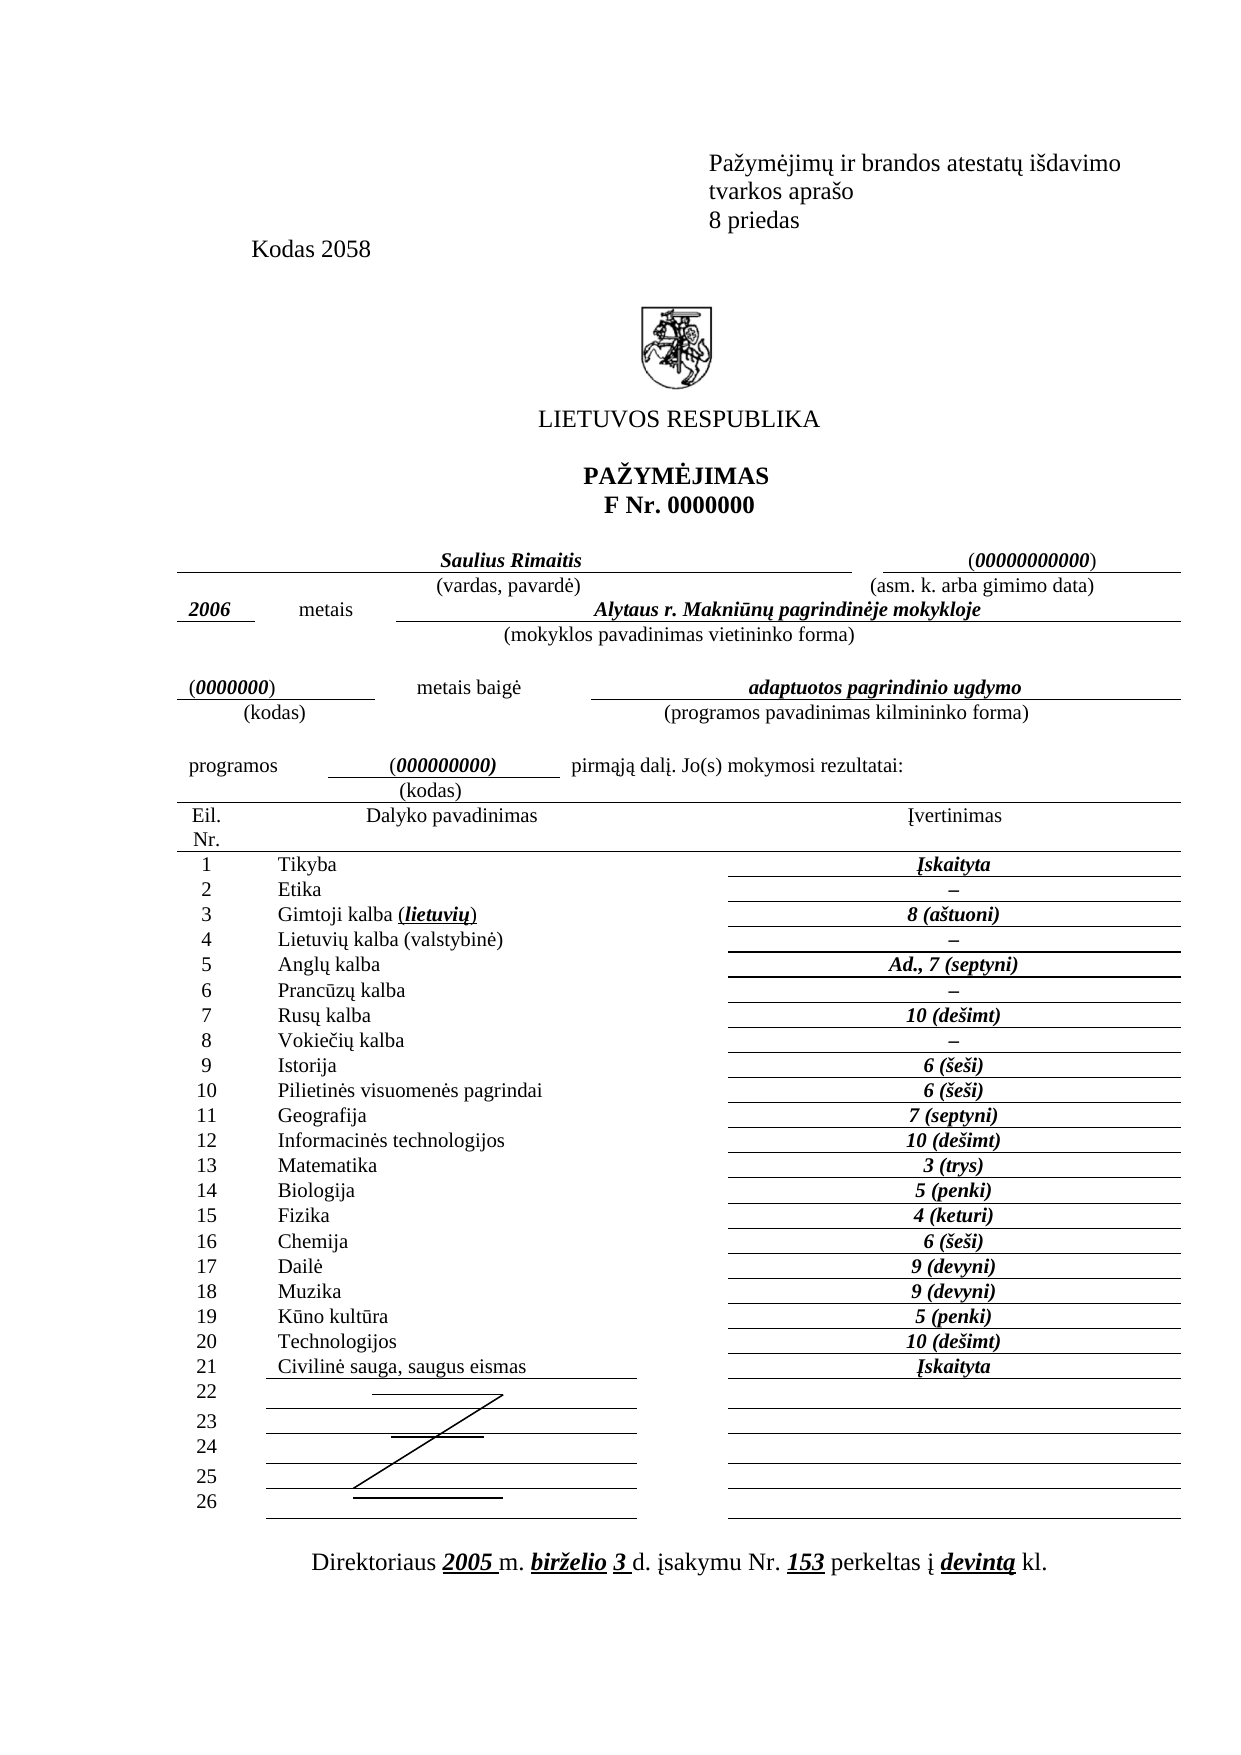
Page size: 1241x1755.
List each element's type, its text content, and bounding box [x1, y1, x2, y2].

table_cell [637, 976, 668, 1002]
text Kodas 2058 [177, 234, 1181, 263]
table_cell Kūno kultūra [266, 1303, 637, 1328]
table_cell Istorija [266, 1052, 637, 1077]
table_header programos [177, 753, 328, 777]
table_cell [668, 1002, 699, 1027]
table_cell 7 (septyni) [728, 1103, 1181, 1127]
table_cell 12 [177, 1127, 236, 1152]
table_cell [728, 1409, 1181, 1433]
table_cell [637, 1463, 668, 1488]
table_header Eil. Nr. [177, 803, 236, 851]
table_cell 10 (dešimt) [728, 1128, 1181, 1152]
text F Nr. 0000000 [177, 490, 1181, 519]
table_cell [637, 876, 668, 901]
table_cell [637, 1378, 668, 1408]
table_cell [236, 1278, 266, 1303]
table_cell [699, 1328, 728, 1353]
table_cell – [728, 927, 1181, 951]
table_cell [668, 1253, 699, 1278]
text Pažymėjimų ir brandos atestatų išdavimo [177, 148, 1181, 176]
table_header [236, 803, 266, 851]
table_cell Biologija [266, 1177, 637, 1202]
table_cell [637, 1328, 668, 1353]
table_cell [699, 1278, 728, 1303]
table_cell [266, 1409, 477, 1433]
table_cell [637, 1203, 668, 1227]
table_cell 6 (šeši) [728, 1078, 1181, 1102]
table_cell Informacinės technologijos [266, 1127, 637, 1152]
table_cell [637, 1433, 668, 1463]
table_cell [668, 1303, 699, 1328]
table_header metais baigė [405, 675, 560, 699]
table_cell Matematika [266, 1152, 637, 1177]
table_cell [668, 1353, 699, 1378]
table_cell 17 [177, 1253, 236, 1278]
table_cell [699, 1253, 728, 1278]
table_cell [236, 1433, 266, 1463]
table_cell 14 [177, 1177, 236, 1202]
table_cell 10 (dešimt) [728, 1329, 1181, 1353]
table_cell [728, 1379, 1181, 1408]
table_cell Ad., 7 (septyni) [728, 953, 1181, 976]
table_cell [236, 1303, 266, 1328]
table_cell [668, 951, 699, 976]
table_cell [668, 1433, 699, 1463]
table_cell [637, 1077, 668, 1102]
table_cell [637, 1152, 668, 1177]
table_cell [637, 1052, 668, 1077]
table_cell 10 [177, 1077, 236, 1102]
table_cell [699, 1228, 728, 1253]
table_cell 2 [177, 876, 236, 901]
table_cell 24 [177, 1433, 236, 1463]
text (mokyklos pavadinimas vietininko forma) [177, 622, 1181, 646]
table_cell – [728, 877, 1181, 901]
table_cell [728, 1434, 1181, 1463]
table_cell 4 (keturi) [728, 1204, 1181, 1227]
table_cell [668, 1328, 699, 1353]
table_cell [236, 1408, 266, 1433]
table_cell [266, 1489, 637, 1518]
table_header [375, 675, 405, 699]
table_cell [637, 1408, 668, 1433]
table_cell [699, 1378, 728, 1408]
table_cell 7 [177, 1002, 236, 1027]
text (kodas) (programos pavadinimas kilmininko forma) [177, 700, 1181, 724]
table_header [852, 548, 883, 572]
table_cell [236, 1328, 266, 1353]
table_cell [699, 1152, 728, 1177]
table_cell [668, 1203, 699, 1227]
table_cell [266, 1464, 389, 1488]
table_cell [236, 1027, 266, 1052]
table_cell [637, 926, 668, 951]
table_cell 1 [177, 852, 236, 876]
table_cell [699, 1463, 728, 1488]
table_cell [236, 1052, 266, 1077]
table_cell 4 [177, 926, 236, 951]
table_cell 9 (devyni) [728, 1254, 1181, 1278]
table_cell [699, 1203, 728, 1227]
table_cell [699, 876, 728, 901]
text LIETUVOS RESPUBLIKA [177, 404, 1181, 433]
table_cell [668, 901, 699, 926]
table_cell [699, 1002, 728, 1027]
text 8 priedas [177, 205, 1181, 234]
table_cell Etika [266, 876, 637, 901]
table_cell 5 (penki) [728, 1178, 1181, 1202]
table_cell [668, 1027, 699, 1052]
table_cell Chemija [266, 1228, 637, 1253]
table_header pirmąją dalį. Jo(s) mokymosi rezultatai: [560, 753, 1181, 777]
table_cell [668, 1152, 699, 1177]
table_cell Geografija [266, 1102, 637, 1127]
table_cell [637, 1102, 668, 1127]
table_cell [637, 1303, 668, 1328]
table_cell [236, 852, 266, 876]
table_header [699, 803, 728, 851]
table_cell 10 (dešimt) [728, 1003, 1181, 1027]
table_cell 16 [177, 1228, 236, 1253]
table_cell [236, 876, 266, 901]
table_cell [266, 1379, 637, 1408]
table_cell [668, 1463, 699, 1488]
table_cell [236, 1152, 266, 1177]
table_cell [668, 1052, 699, 1077]
table_cell [668, 1177, 699, 1202]
table_cell [236, 976, 266, 1002]
table_cell [637, 1177, 668, 1202]
table_cell Technologijos [266, 1328, 637, 1353]
table_header 2006 [177, 597, 255, 621]
table_cell Rusų kalba [266, 1002, 637, 1027]
table_cell 11 [177, 1102, 236, 1127]
table_cell [699, 1433, 728, 1463]
text Direktoriaus 2005 m. birželio 3 d. įsakymu Nr. 153 perkeltas į devintą kl. [177, 1547, 1181, 1576]
table_cell Dailė [266, 1253, 637, 1278]
table_header metais [255, 597, 396, 621]
table_cell [358, 1464, 637, 1488]
table_cell [637, 1002, 668, 1027]
table_cell 8 [177, 1027, 236, 1052]
table_cell [236, 1077, 266, 1102]
table_header (0000000) [177, 675, 374, 699]
table_cell [236, 1378, 266, 1408]
table_cell [699, 1488, 728, 1518]
table_cell [699, 1077, 728, 1102]
table_cell [637, 1253, 668, 1278]
table_cell [668, 1102, 699, 1127]
table_cell Fizika [266, 1203, 637, 1227]
table_cell [668, 1127, 699, 1152]
table_cell [668, 976, 699, 1002]
table_cell [668, 1228, 699, 1253]
table_cell [699, 901, 728, 926]
table_cell [637, 1127, 668, 1152]
table_header (00000000000) [883, 548, 1181, 572]
table_cell [236, 1102, 266, 1127]
table_header [668, 803, 699, 851]
table_cell 6 (šeši) [728, 1053, 1181, 1077]
table_cell Įskaityta [728, 852, 1181, 876]
table_header [560, 675, 591, 699]
table_cell Tikyba [266, 852, 637, 876]
table_cell 9 [177, 1052, 236, 1077]
table_cell 13 [177, 1152, 236, 1177]
table_cell 6 [177, 976, 236, 1002]
text (kodas) [177, 778, 1181, 802]
table_cell [699, 1027, 728, 1052]
table_cell [637, 1278, 668, 1303]
table_cell [699, 1177, 728, 1202]
table_cell 25 [177, 1463, 236, 1488]
table_cell [637, 901, 668, 926]
table_header Dalyko pavadinimas [266, 803, 637, 851]
table_cell Anglų kalba [266, 951, 637, 976]
table_cell [236, 1002, 266, 1027]
table_cell [236, 1488, 266, 1518]
table_cell 20 [177, 1328, 236, 1353]
table_cell Pilietinės visuomenės pagrindai [266, 1077, 637, 1102]
table_cell [728, 1489, 1181, 1518]
table_cell [699, 1052, 728, 1077]
table_cell [637, 852, 668, 876]
table_header adaptuotos pagrindinio ugdymo [591, 675, 1181, 699]
table_cell 23 [177, 1408, 236, 1433]
table_cell [699, 951, 728, 976]
table_cell [637, 1027, 668, 1052]
table_cell [236, 1177, 266, 1202]
table_cell 22 [177, 1378, 236, 1408]
table_cell [668, 1408, 699, 1433]
table_cell [668, 926, 699, 951]
table_cell 6 (šeši) [728, 1229, 1181, 1253]
table_cell Prancūzų kalba [266, 976, 637, 1002]
text (vardas, pavardė) (asm. k. arba gimimo data) [177, 573, 1181, 597]
table_header Įvertinimas [728, 803, 1181, 851]
table_cell [699, 976, 728, 1002]
table_cell Civilinė sauga, saugus eismas [266, 1353, 637, 1378]
table_cell 15 [177, 1203, 236, 1227]
table_cell [699, 1408, 728, 1433]
table_cell [236, 1253, 266, 1278]
table_cell Muzika [266, 1278, 637, 1303]
table_cell [637, 951, 668, 976]
table_cell [446, 1409, 637, 1433]
table_cell 5 (penki) [728, 1304, 1181, 1328]
table_cell – [728, 978, 1181, 1002]
table_cell [637, 1488, 668, 1518]
table_cell 26 [177, 1488, 236, 1518]
table_header (000000000) [328, 753, 560, 777]
table_cell [266, 1434, 437, 1463]
table_cell Vokiečių kalba [266, 1027, 637, 1052]
table_cell [668, 1378, 699, 1408]
table_cell Įskaityta [728, 1354, 1181, 1378]
table_cell [236, 1463, 266, 1488]
text tvarkos aprašo [177, 176, 1181, 205]
table_cell – [728, 1028, 1181, 1052]
table_cell 9 (devyni) [728, 1279, 1181, 1303]
table_cell 5 [177, 951, 236, 976]
table_cell [236, 901, 266, 926]
table_cell [236, 1203, 266, 1227]
table_cell [668, 1278, 699, 1303]
table_cell [668, 852, 699, 876]
table_cell [236, 951, 266, 976]
table_cell Lietuvių kalba (valstybinė) [266, 926, 637, 951]
table_cell [699, 1353, 728, 1378]
table_cell Gimtoji kalba (lietuvių) [266, 901, 637, 926]
table_cell [668, 876, 699, 901]
table_cell [728, 1464, 1181, 1488]
table_header Alytaus r. Makniūnų pagrindinėje mokykloje [396, 597, 1181, 621]
table_cell 21 [177, 1353, 236, 1378]
table_cell 8 (aštuoni) [728, 902, 1181, 926]
table_cell 3 (trys) [728, 1153, 1181, 1177]
table_cell [699, 1102, 728, 1127]
table_cell [236, 1127, 266, 1152]
table_cell [236, 1228, 266, 1253]
table_cell [699, 926, 728, 951]
table_header [637, 803, 668, 851]
table_cell 19 [177, 1303, 236, 1328]
table_cell [637, 1228, 668, 1253]
table_cell [236, 926, 266, 951]
table_cell [398, 1434, 637, 1463]
table_cell [668, 1077, 699, 1102]
table_cell [699, 852, 728, 876]
table_header Saulius Rimaitis [177, 548, 852, 572]
table_cell [699, 1303, 728, 1328]
text PAŽYMĖJIMAS [177, 461, 1181, 490]
table_cell [668, 1488, 699, 1518]
table_cell [236, 1353, 266, 1378]
table_cell 3 [177, 901, 236, 926]
table_cell [637, 1353, 668, 1378]
table_cell [699, 1127, 728, 1152]
table_cell 18 [177, 1278, 236, 1303]
